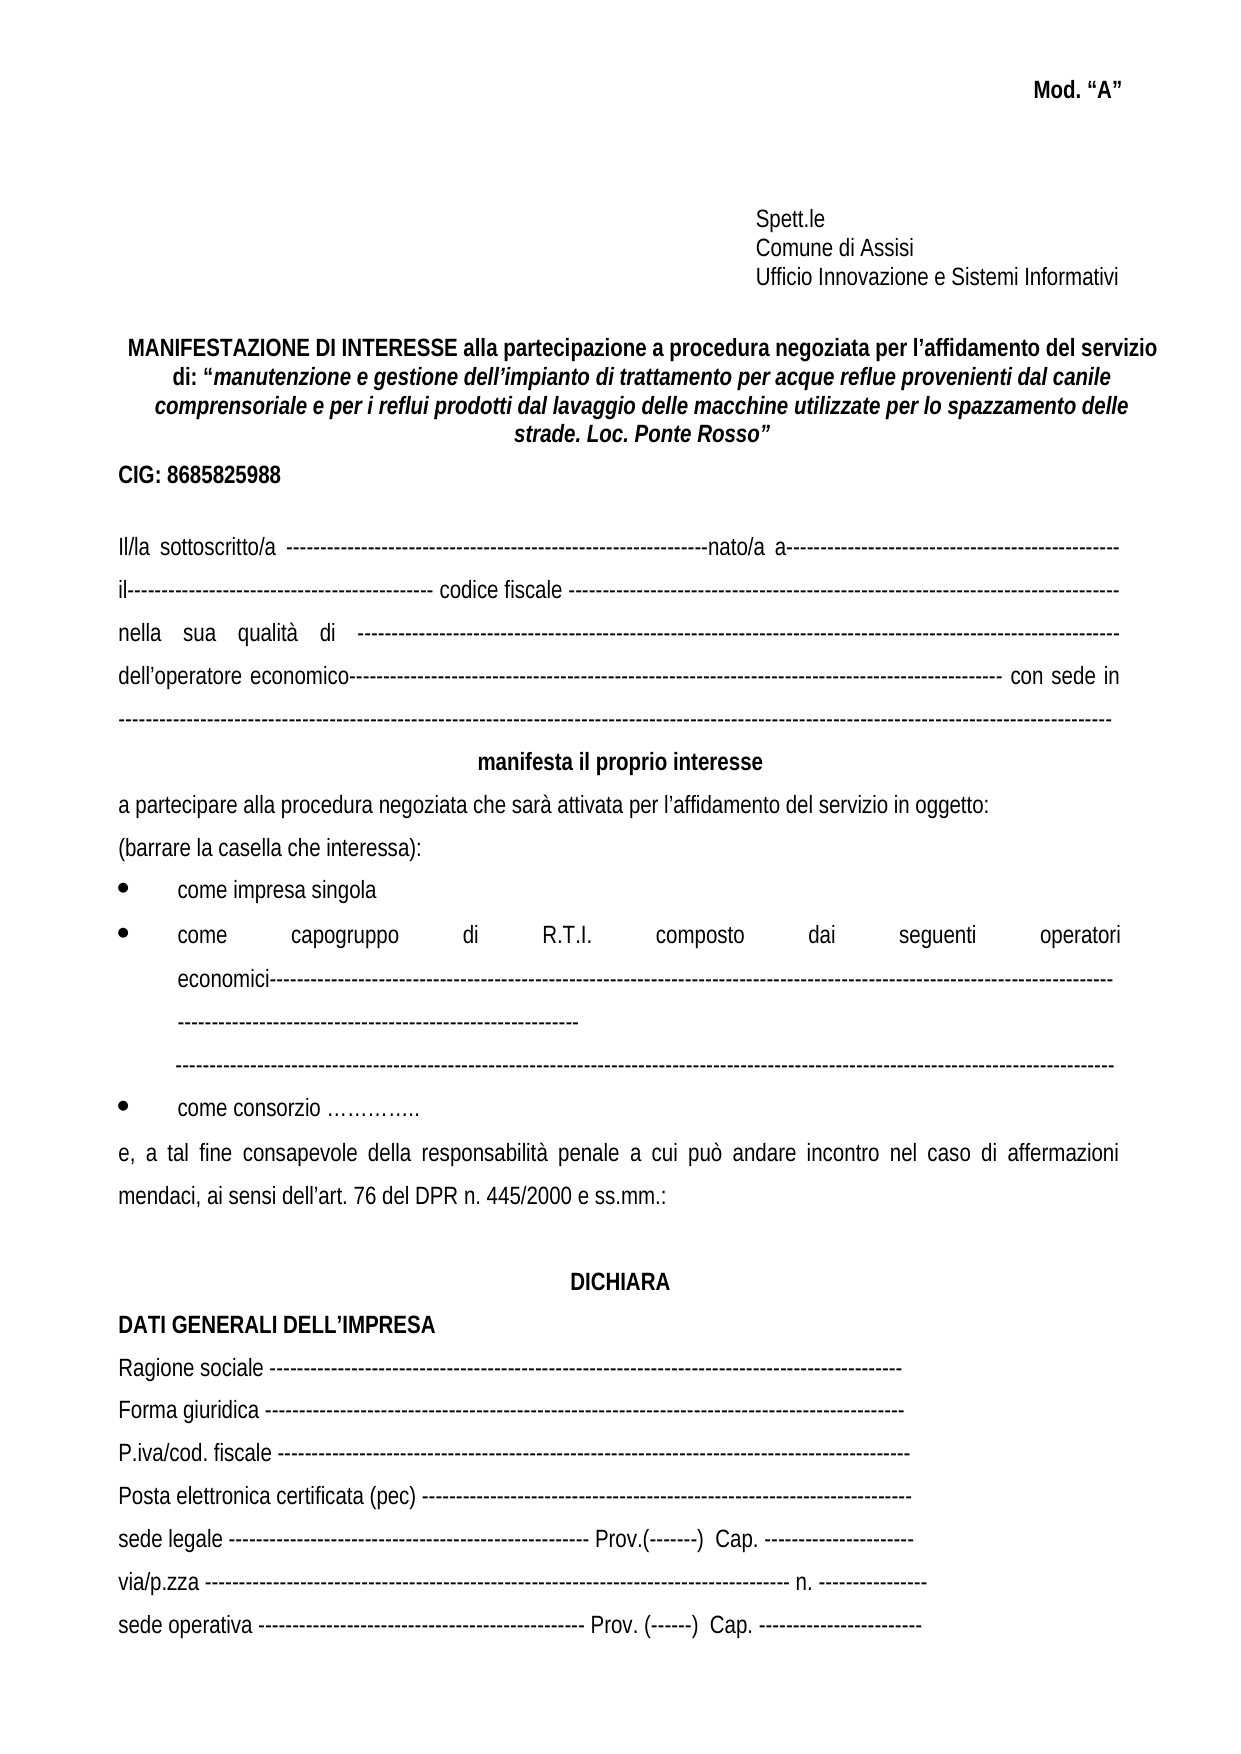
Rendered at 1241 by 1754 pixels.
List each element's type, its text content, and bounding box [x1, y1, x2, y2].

text Comune di Assisi [118, 233, 1122, 262]
list come consorzio ………….. [118, 1093, 1122, 1123]
text DATI GENERALI DELL’IMPRESA [118, 1309, 1122, 1338]
text Ragione sociale --------------------------------------------------------------------------------------------- [118, 1352, 1122, 1381]
text Ufficio Innovazione e Sistemi Informativi [118, 262, 1122, 290]
text (barrare la casella che interessa): [118, 833, 1122, 861]
text P.iva/cod. fiscale --------------------------------------------------------------------------------------------- [118, 1438, 1122, 1467]
text sede legale ----------------------------------------------------- Prov.(-------) Cap. ---------------------- [118, 1524, 1122, 1553]
text MANIFESTAZIONE DI INTERESSE alla partecipazione a procedura negoziata per l’affidamento del servizio di: “manutenzione e gestione dell’impianto di trattamento per acque reflue provenienti dal canile comprensoriale e per i reflui prodotti dal lavaggio delle macchine utilizzate per lo spazzamento delle strade. Loc. Ponte Rosso” [118, 333, 1168, 448]
text DICHIARA [118, 1267, 1122, 1295]
text ------------------------------------------------------------------------------------------------------------------------------------------ [118, 1050, 1122, 1079]
list come impresa singola [118, 876, 1122, 905]
text e, a tal fine consapevole della responsabilità penale a cui può andare incontro nel caso di affermazioni mendaci, ai sensi dell’art. 76 del DPR n. 445/2000 e ss.mm.: [118, 1138, 1122, 1209]
text via/p.zza -------------------------------------------------------------------------------------- n. ---------------- [118, 1567, 1122, 1596]
text sede operativa ------------------------------------------------ Prov. (------) Cap. ------------------------ [118, 1610, 1122, 1639]
text manifesta il proprio interesse [118, 747, 1122, 775]
text CIG: 8685825988 [118, 460, 1168, 489]
text Spett.le [118, 204, 1122, 233]
text Posta elettronica certificata (pec) ------------------------------------------------------------------------ [118, 1481, 1122, 1510]
text a partecipare alla procedura negoziata che sarà attivata per l’affidamento del servizio in oggetto: [118, 790, 1122, 818]
text Forma giuridica ---------------------------------------------------------------------------------------------- [118, 1395, 1122, 1424]
list come capogruppo di R.T.I. composto dai seguenti operatori economici--------------------------------------------------------------------------------------------------------------------------------------------------------------------------------------- [118, 920, 1122, 1036]
text Il/la sottoscritto/a --------------------------------------------------------------nato/a a-------------------------------------------------il--------------------------------------------- codice fiscale ---------------------------------------------------------------------------------nella sua qualità di ----------------------------------------------------------------------------------------------------------------dell’operatore economico------------------------------------------------------------------------------------------------ con sede in -------------------------------------------------------------------------------------------------------------------------------------------------- [118, 532, 1122, 732]
